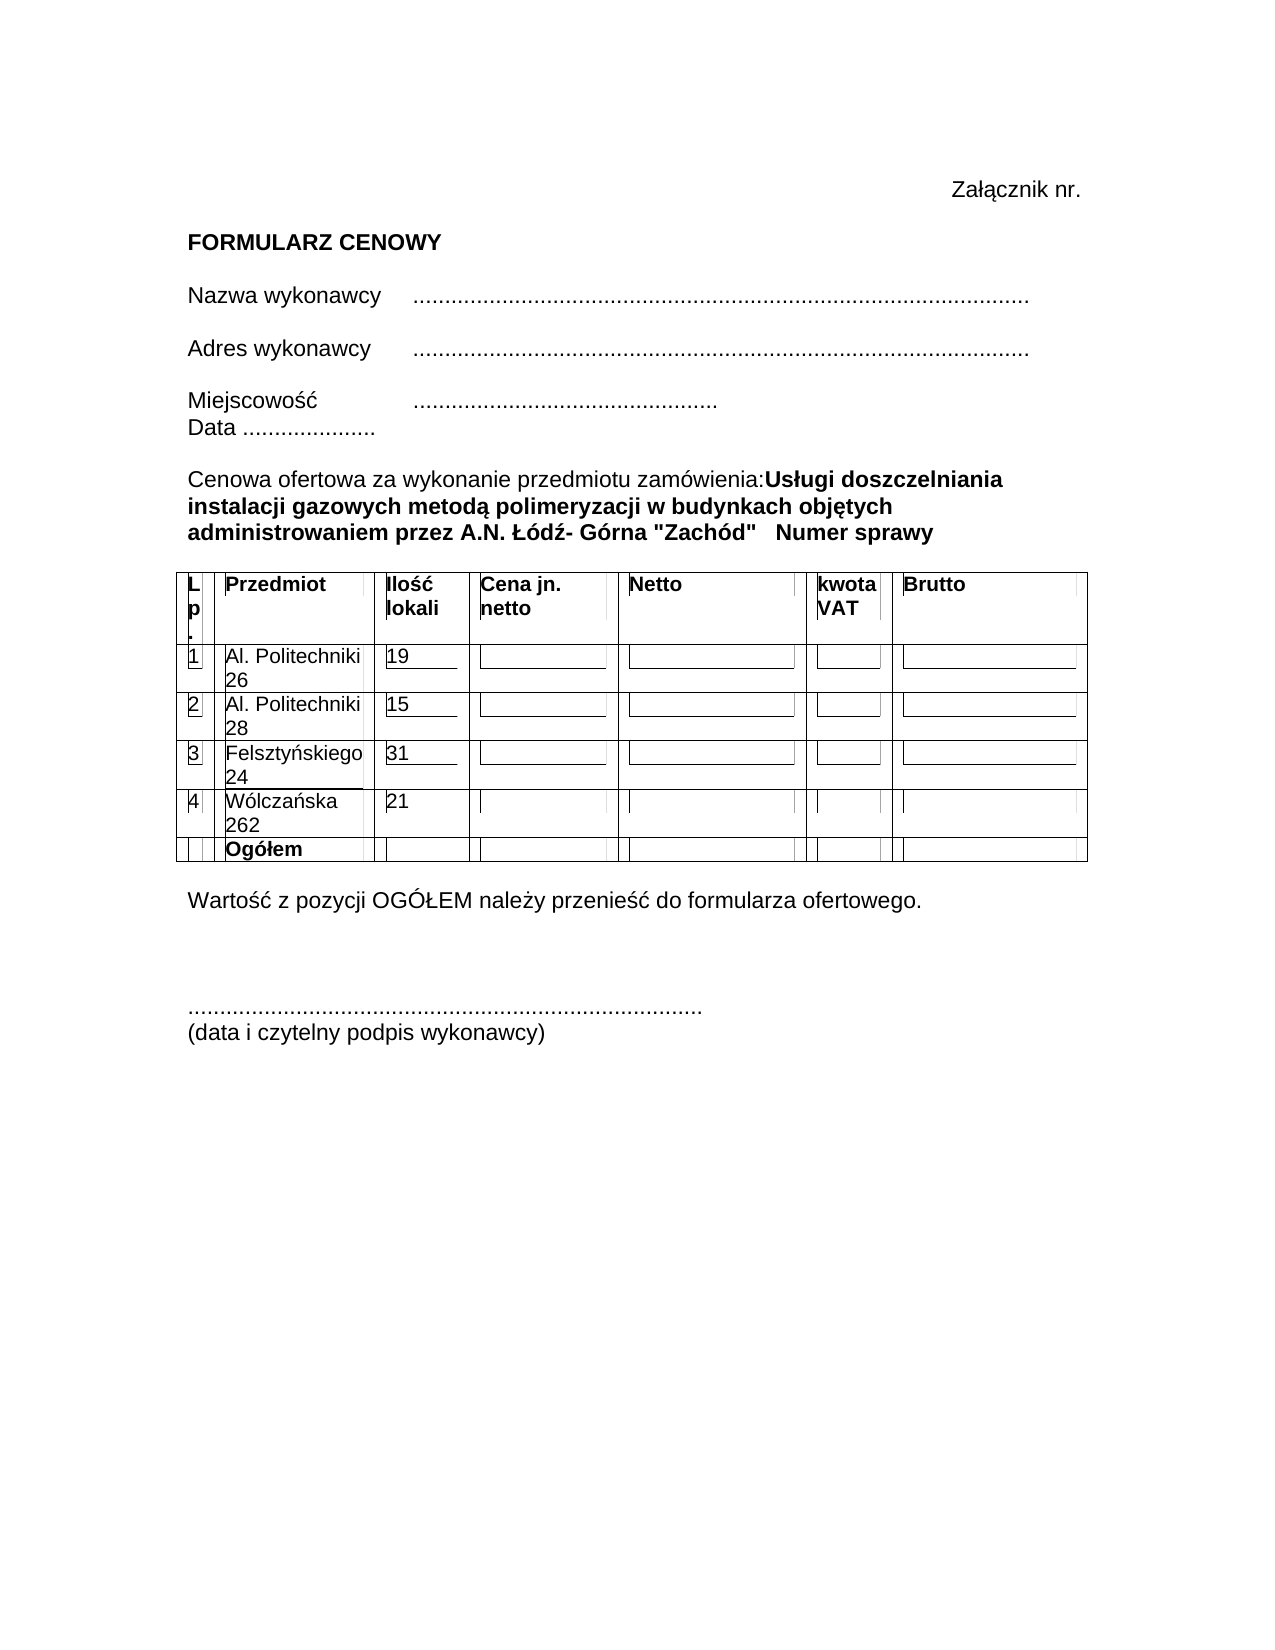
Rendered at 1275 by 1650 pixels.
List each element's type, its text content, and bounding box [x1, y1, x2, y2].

text FORMULARZ CENOWY [187, 229, 1087, 255]
text ................................................................................. [187, 993, 1087, 1019]
table_cell [630, 645, 794, 668]
table_cell [619, 838, 629, 861]
table_cell [807, 838, 817, 861]
table_cell [619, 741, 806, 788]
text Wartość z pozycji OGÓŁEM należy przenieść do formularza ofertowego. [187, 887, 1087, 914]
table_cell [203, 838, 214, 861]
table_cell [481, 693, 606, 716]
table_cell [893, 741, 1087, 788]
table_cell [818, 645, 880, 668]
table_header kwota VAT [807, 573, 892, 644]
table_cell [807, 790, 892, 837]
table_cell [893, 838, 903, 861]
table_cell [215, 790, 225, 837]
table_cell [470, 645, 618, 692]
table_cell [818, 693, 880, 716]
table_cell Al. Politechniki 26 [226, 645, 363, 692]
table_header Przedmiot [215, 573, 374, 644]
text Adres wykonawcy ................................................................................................. [187, 334, 1087, 361]
table_cell [904, 645, 1076, 668]
text Nazwa wykonawcy ................................................................................................. [187, 282, 1087, 308]
table_cell [630, 741, 794, 764]
table_cell [364, 838, 374, 861]
table_cell 4 [177, 790, 214, 837]
table_cell [481, 645, 606, 668]
table_cell [807, 693, 892, 740]
table_header Netto [619, 573, 806, 644]
text (data i czytelny podpis wykonawcy) [187, 1019, 1087, 1046]
table_header Lp. [189, 573, 202, 644]
table_cell [215, 741, 225, 788]
text Załącznik nr. [187, 176, 1087, 203]
table_cell [177, 838, 188, 861]
table_cell [364, 645, 374, 692]
table_cell [189, 838, 202, 861]
table_cell [893, 790, 1087, 837]
table_cell [364, 790, 374, 837]
text Cenowa ofertowa za wykonanie przedmiotu zamówienia:Usługi doszczelniania instalacji gazowych metodą polimeryzacji w budynkach objętych administrowaniem przez A.N. Łódź- Górna "Zachód" Numer sprawy [187, 466, 1087, 545]
table_cell [904, 838, 1076, 861]
table_cell [818, 741, 880, 764]
table_cell [470, 790, 618, 837]
table_cell [619, 645, 806, 692]
table_cell 21 [375, 790, 469, 837]
table_cell 1 [177, 645, 214, 692]
table_cell [881, 838, 892, 861]
table_cell [1077, 838, 1087, 861]
table_cell [481, 838, 606, 861]
table_header Ilość lokali [375, 573, 469, 644]
table_cell [470, 741, 618, 788]
table_header Cena jn. netto [470, 573, 618, 644]
table_cell 15 [375, 693, 469, 740]
table_cell 2 [177, 693, 214, 740]
table_cell [893, 693, 1087, 740]
table_cell [893, 645, 1087, 692]
table_cell [481, 741, 606, 764]
text Miejscowość ................................................ Data ..................... [187, 387, 1087, 440]
table_cell 3 [177, 741, 214, 788]
table_cell [630, 693, 794, 716]
table_cell [470, 838, 480, 861]
table_cell [807, 741, 892, 788]
table_cell Wólczańska 262 [226, 790, 363, 837]
table_cell Al. Politechniki 28 [226, 693, 363, 740]
table_header Brutto [893, 573, 1087, 644]
table_cell [630, 838, 794, 861]
table_cell Ogółem [226, 838, 363, 861]
table_cell [375, 838, 386, 861]
table_cell [364, 741, 374, 788]
table_cell 19 [375, 645, 469, 692]
table_cell [215, 838, 225, 861]
table_cell [387, 838, 469, 861]
table_cell [795, 838, 806, 861]
table_cell [904, 693, 1076, 716]
table_cell [904, 741, 1076, 764]
table_cell 31 [375, 741, 469, 788]
table_cell [215, 645, 225, 692]
table_header [177, 573, 188, 644]
table_cell [619, 790, 806, 837]
table_cell [215, 693, 225, 740]
table_cell [818, 838, 880, 861]
table_cell [807, 645, 892, 692]
table_cell [607, 838, 618, 861]
table_header [203, 573, 214, 644]
table_cell Felsztyńskiego 24 [226, 741, 363, 788]
table_cell [364, 693, 374, 740]
table_cell [470, 693, 618, 740]
table_cell [619, 693, 806, 740]
